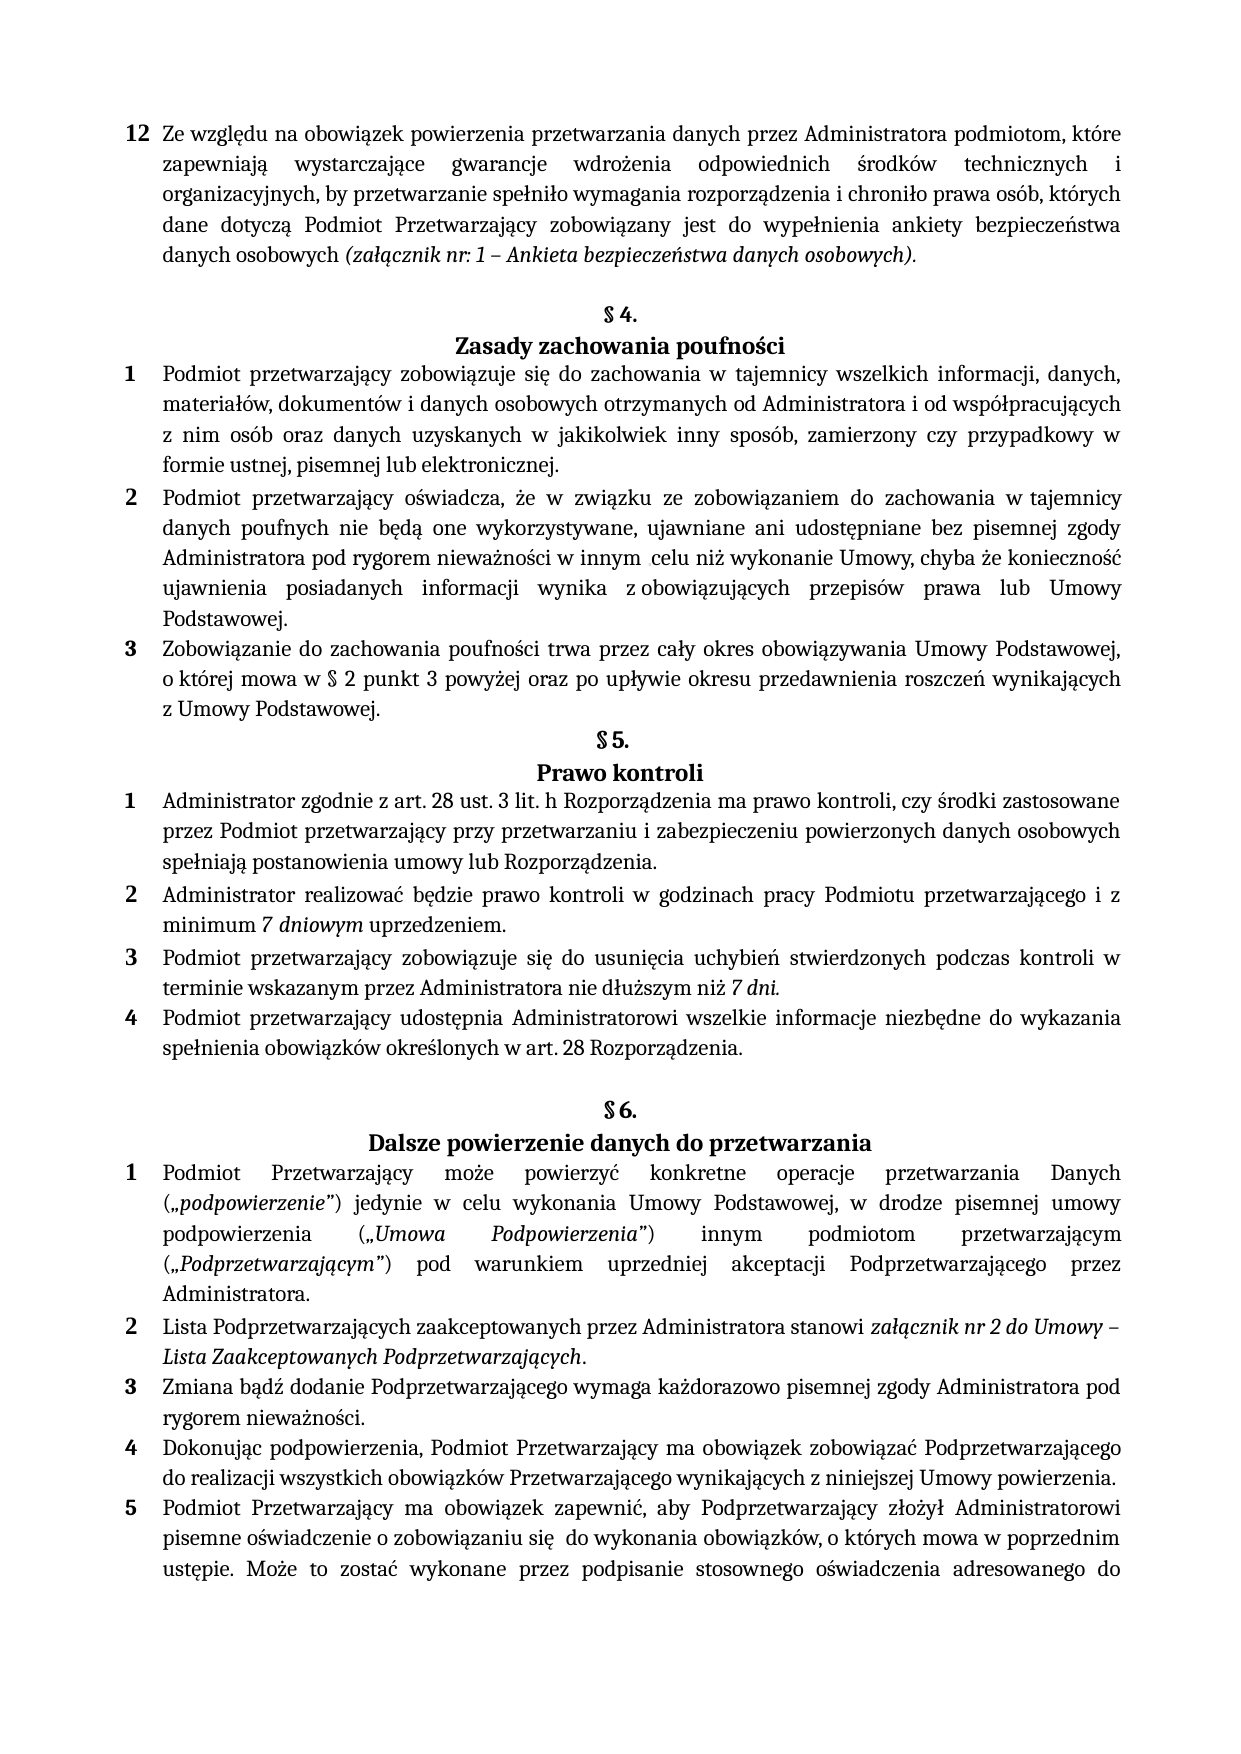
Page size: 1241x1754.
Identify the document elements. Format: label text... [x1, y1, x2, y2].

list Zmiana bądź dodanie Podprzetwarzającego wymaga każdorazowo pisemnej zgody Administratora pod rygorem nieważności. [125, 1374, 1122, 1431]
list Lista Podprzetwarzających zaakceptowanych przez Administratora stanowi załącznik nr 2 do Umowy – Lista Zaakceptowanych Podprzetwarzających. [125, 1311, 1122, 1370]
list Podmiot przetwarzający oświadcza, że w związku ze zobowiązaniem do zachowania w tajemnicy danych poufnych nie będą one wykorzystywane, ujawniane ani udostępniane bez pisemnej zgody Administratora pod rygorem nieważności w innym celu niż wykonanie Umowy, chyba że konieczność ujawnienia posiadanych informacji wynika z obowiązujących przepisów prawa lub Umowy Podstawowej. [125, 482, 1122, 632]
list Podmiot przetwarzający udostępnia Administratorowi wszelkie informacje niezbędne do wykazania spełnienia obowiązków określonych w art. 28 Rozporządzenia. [125, 1005, 1122, 1061]
text Zasady zachowania poufności [118, 332, 1122, 361]
list Administrator zgodnie z art. 28 ust. 3 lit. h Rozporządzenia ma prawo kontroli, czy środki zastosowane przez Podmiot przetwarzający przy przetwarzaniu i zabezpieczeniu powierzonych danych osobowych spełniają postanowienia umowy lub Rozporządzenia. [125, 788, 1122, 875]
list Ze względu na obowiązek powierzenia przetwarzania danych przez Administratora podmiotom, które zapewniają wystarczające gwarancje wdrożenia odpowiednich środków technicznych i organizacyjnych, by przetwarzanie spełniło wymagania rozporządzenia i chroniło prawa osób, których dane dotyczą Podmiot Przetwarzający zobowiązany jest do wypełnienia ankiety bezpieczeństwa danych osobowych (załącznik nr: 1 – Ankieta bezpieczeństwa danych osobowych). [125, 118, 1122, 268]
list Administrator realizować będzie prawo kontroli w godzinach pracy Podmiotu przetwarzającego i z minimum 7 dniowym uprzedzeniem. [125, 879, 1122, 938]
title § 5. [118, 726, 1107, 755]
list Dokonując podpowierzenia, Podmiot Przetwarzający ma obowiązek zobowiązać Podprzetwarzającego do realizacji wszystkich obowiązków Przetwarzającego wynikających z niniejszej Umowy powierzenia. [125, 1434, 1122, 1491]
text Dalsze powierzenie danych do przetwarzania [118, 1128, 1122, 1157]
list Podmiot Przetwarzający ma obowiązek zapewnić, aby Podprzetwarzający złożył Administratorowi pisemne oświadczenie o zobowiązaniu się do wykonania obowiązków, o których mowa w poprzednim ustępie. Może to zostać wykonane przez podpisanie stosownego oświadczenia adresowanego do [125, 1495, 1122, 1582]
list Podmiot przetwarzający zobowiązuje się do usunięcia uchybień stwierdzonych podczas kontroli w terminie wskazanym przez Administratora nie dłuższym niż 7 dni. [125, 942, 1122, 1001]
list Podmiot Przetwarzający może powierzyć konkretne operacje przetwarzania Danych („podpowierzenie”) jedynie w celu wykonania Umowy Podstawowej, w drodze pisemnej umowy podpowierzenia („Umowa Podpowierzenia”) innym podmiotom przetwarzającym („Podprzetwarzającym”) pod warunkiem uprzedniej akceptacji Podprzetwarzającego przez Administratora. [125, 1157, 1122, 1307]
list Zobowiązanie do zachowania poufności trwa przez cały okres obowiązywania Umowy Podstawowej, o której mowa w § 2 punkt 3 powyżej oraz po upływie okresu przedawnienia roszczeń wynikających z Umowy Podstawowej. [125, 636, 1122, 722]
text Prawo kontroli [118, 759, 1122, 788]
subtitle § 4. [118, 302, 1122, 328]
list Podmiot przetwarzający zobowiązuje się do zachowania w tajemnicy wszelkich informacji, danych, materiałów, dokumentów i danych osobowych otrzymanych od Administratora i od współpracujących z nim osób oraz danych uzyskanych w jakikolwiek inny sposób, zamierzony czy przypadkowy w formie ustnej, pisemnej lub elektronicznej. [125, 361, 1122, 478]
title § 6. [118, 1096, 1122, 1124]
